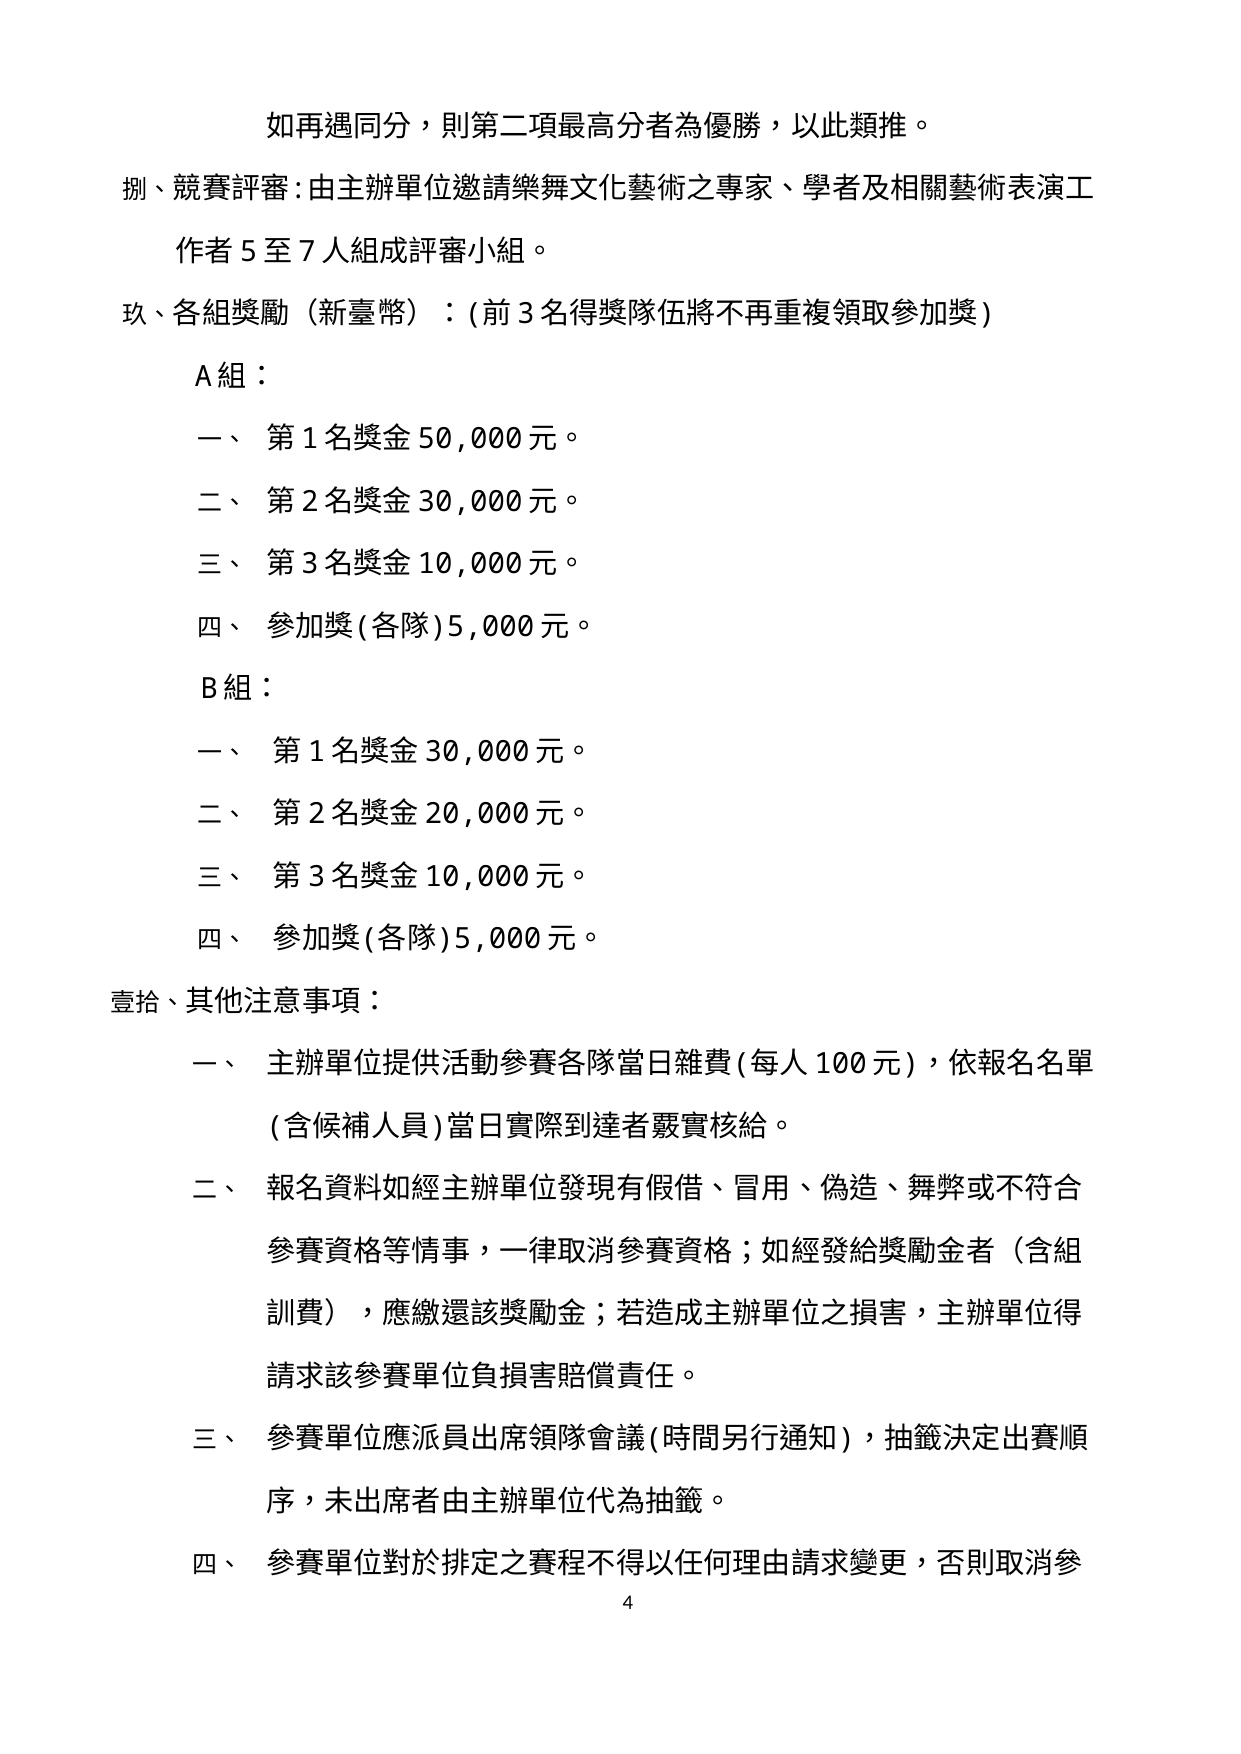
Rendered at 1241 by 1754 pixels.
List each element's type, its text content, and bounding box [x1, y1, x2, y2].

list 第2名獎金30,000元。 [198, 457, 1107, 519]
list 第3名獎金10,000元。 [198, 519, 1107, 582]
list 參加獎(各隊)5,000元。 [198, 582, 1107, 644]
text B組： [148, 644, 1107, 707]
list 各組獎勵（新臺幣）：(前3名得獎隊伍將不再重複領取參加獎) [148, 269, 1107, 332]
list 第1名獎金50,000元。 [198, 394, 1107, 457]
list 其他注意事項： [148, 957, 1107, 1019]
list 競賽評審:由主辦單位邀請樂舞文化藝術之專家、學者及相關藝術表演工作者5至7人組成評審小組。 [148, 144, 1107, 269]
list 第2名獎金20,000元。 [198, 769, 1107, 832]
list 如再遇同分，則第二項最高分者為優勝，以此類推。 [198, 82, 1107, 144]
list 第1名獎金30,000元。 [198, 707, 1107, 769]
text A組： [148, 332, 1107, 394]
list 第3名獎金10,000元。 [198, 832, 1107, 894]
list 主辦單位提供活動參賽各隊當日雜費(每人100元)，依報名名單(含候補人員)當日實際到達者覈實核給。 [192, 1019, 1107, 1144]
list 參賽單位對於排定之賽程不得以任何理由請求變更，否則取消參 [192, 1519, 1107, 1582]
list 報名資料如經主辦單位發現有假借、冒用、偽造、舞弊或不符合參賽資格等情事，一律取消參賽資格；如經發給獎勵金者（含組訓費），應繳還該獎勵金；若造成主辦單位之損害，主辦單位得請求該參賽單位負損害賠償責任。 [192, 1144, 1107, 1394]
list 參賽單位應派員出席領隊會議(時間另行通知)，抽籤決定出賽順序，未出席者由主辦單位代為抽籤。 [192, 1394, 1107, 1519]
list 參加獎(各隊)5,000元。 [198, 894, 1107, 957]
